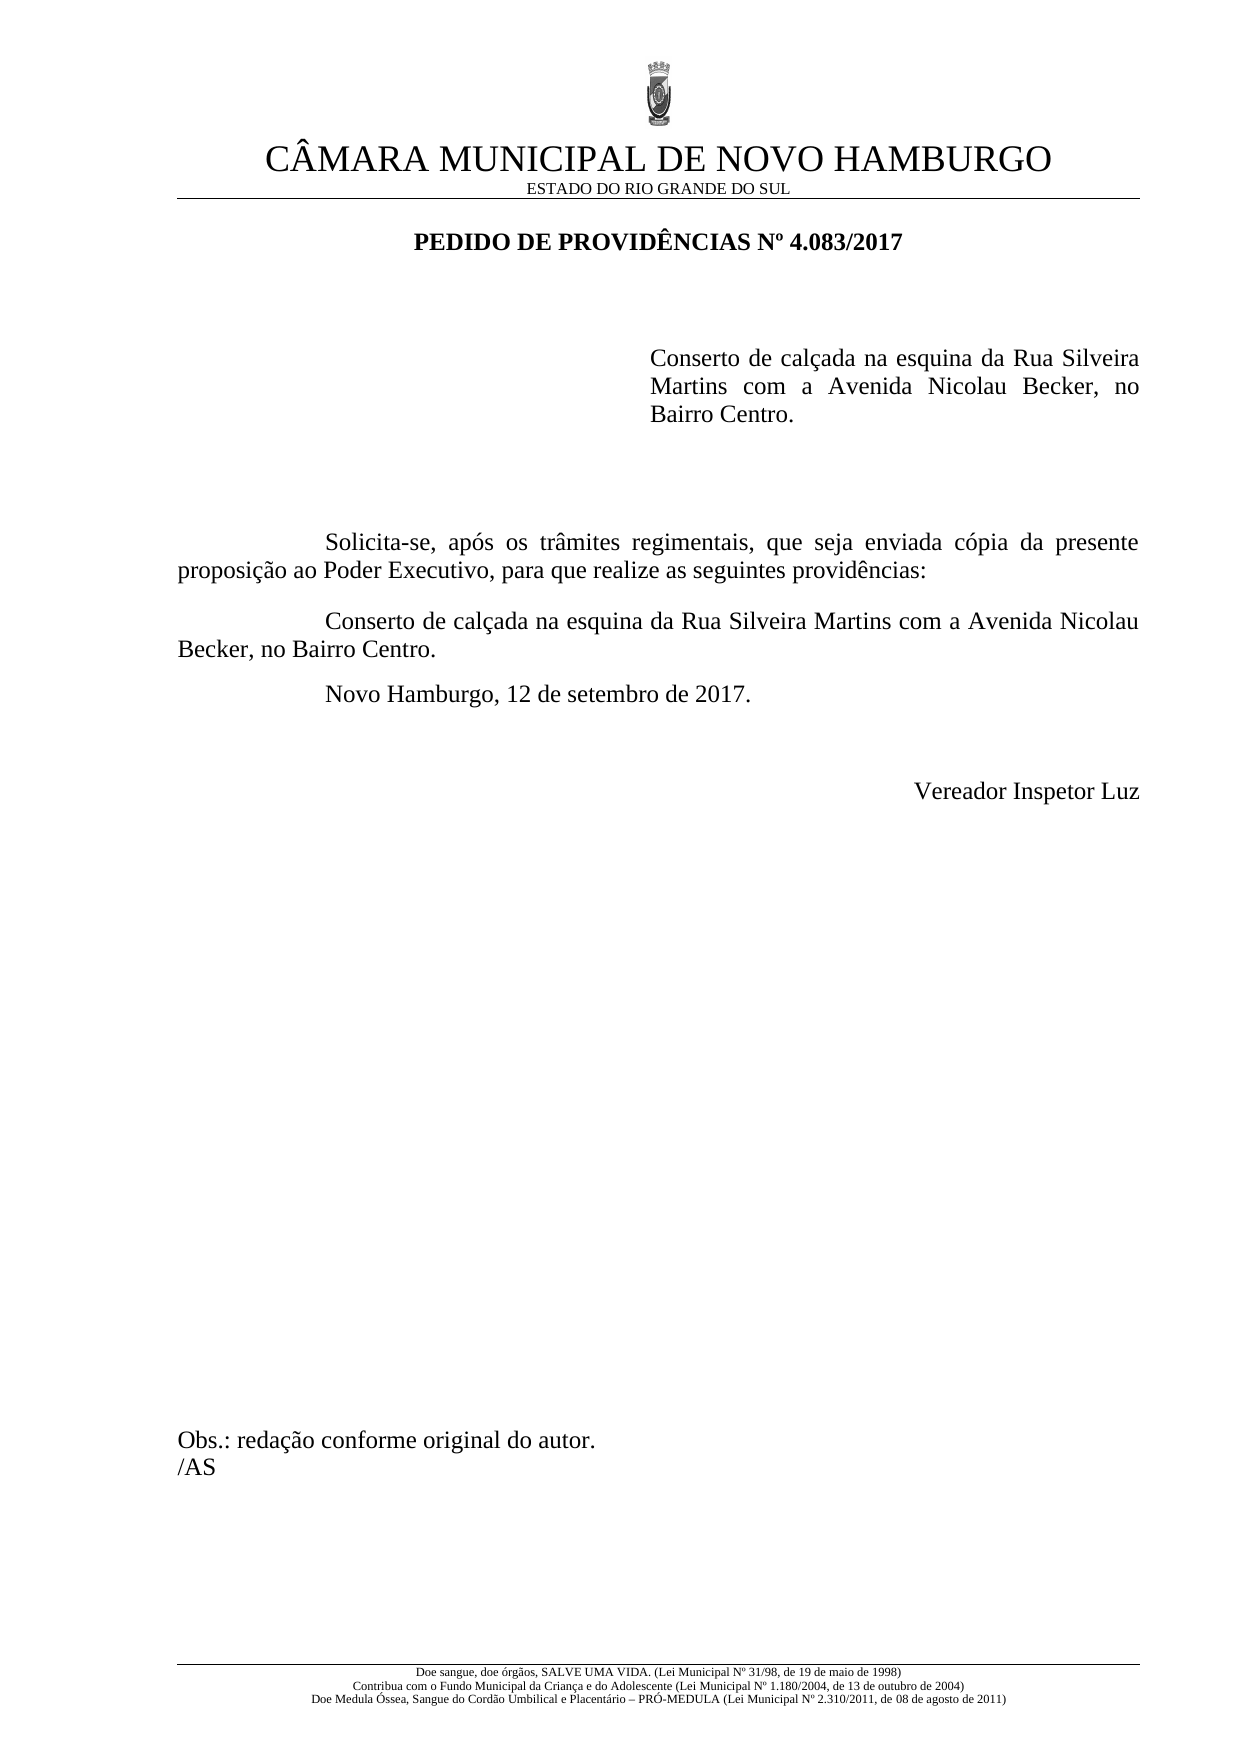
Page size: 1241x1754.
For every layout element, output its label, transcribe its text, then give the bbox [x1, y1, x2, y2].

text Obs.: redação conforme original do autor. [177, 1426, 1140, 1453]
text Vereador Inspetor Luz [177, 777, 1140, 804]
text Conserto de calçada na esquina da Rua Silveira Martins com a Avenida Nicolau Becker, no Bairro Centro. [650, 344, 1140, 428]
text Conserto de calçada na esquina da Rua Silveira Martins com a Avenida Nicolau Becker, no Bairro Centro. [177, 607, 1140, 662]
text /AS [177, 1453, 1140, 1481]
text Solicita-se, após os trâmites regimentais, que seja enviada cópia da presente proposição ao Poder Executivo, para que realize as seguintes providências: [177, 528, 1140, 583]
text PEDIDO DE PROVIDÊNCIAS Nº 4.083/2017 [177, 228, 1140, 256]
text Novo Hamburgo, 12 de setembro de 2017. [177, 680, 1140, 708]
